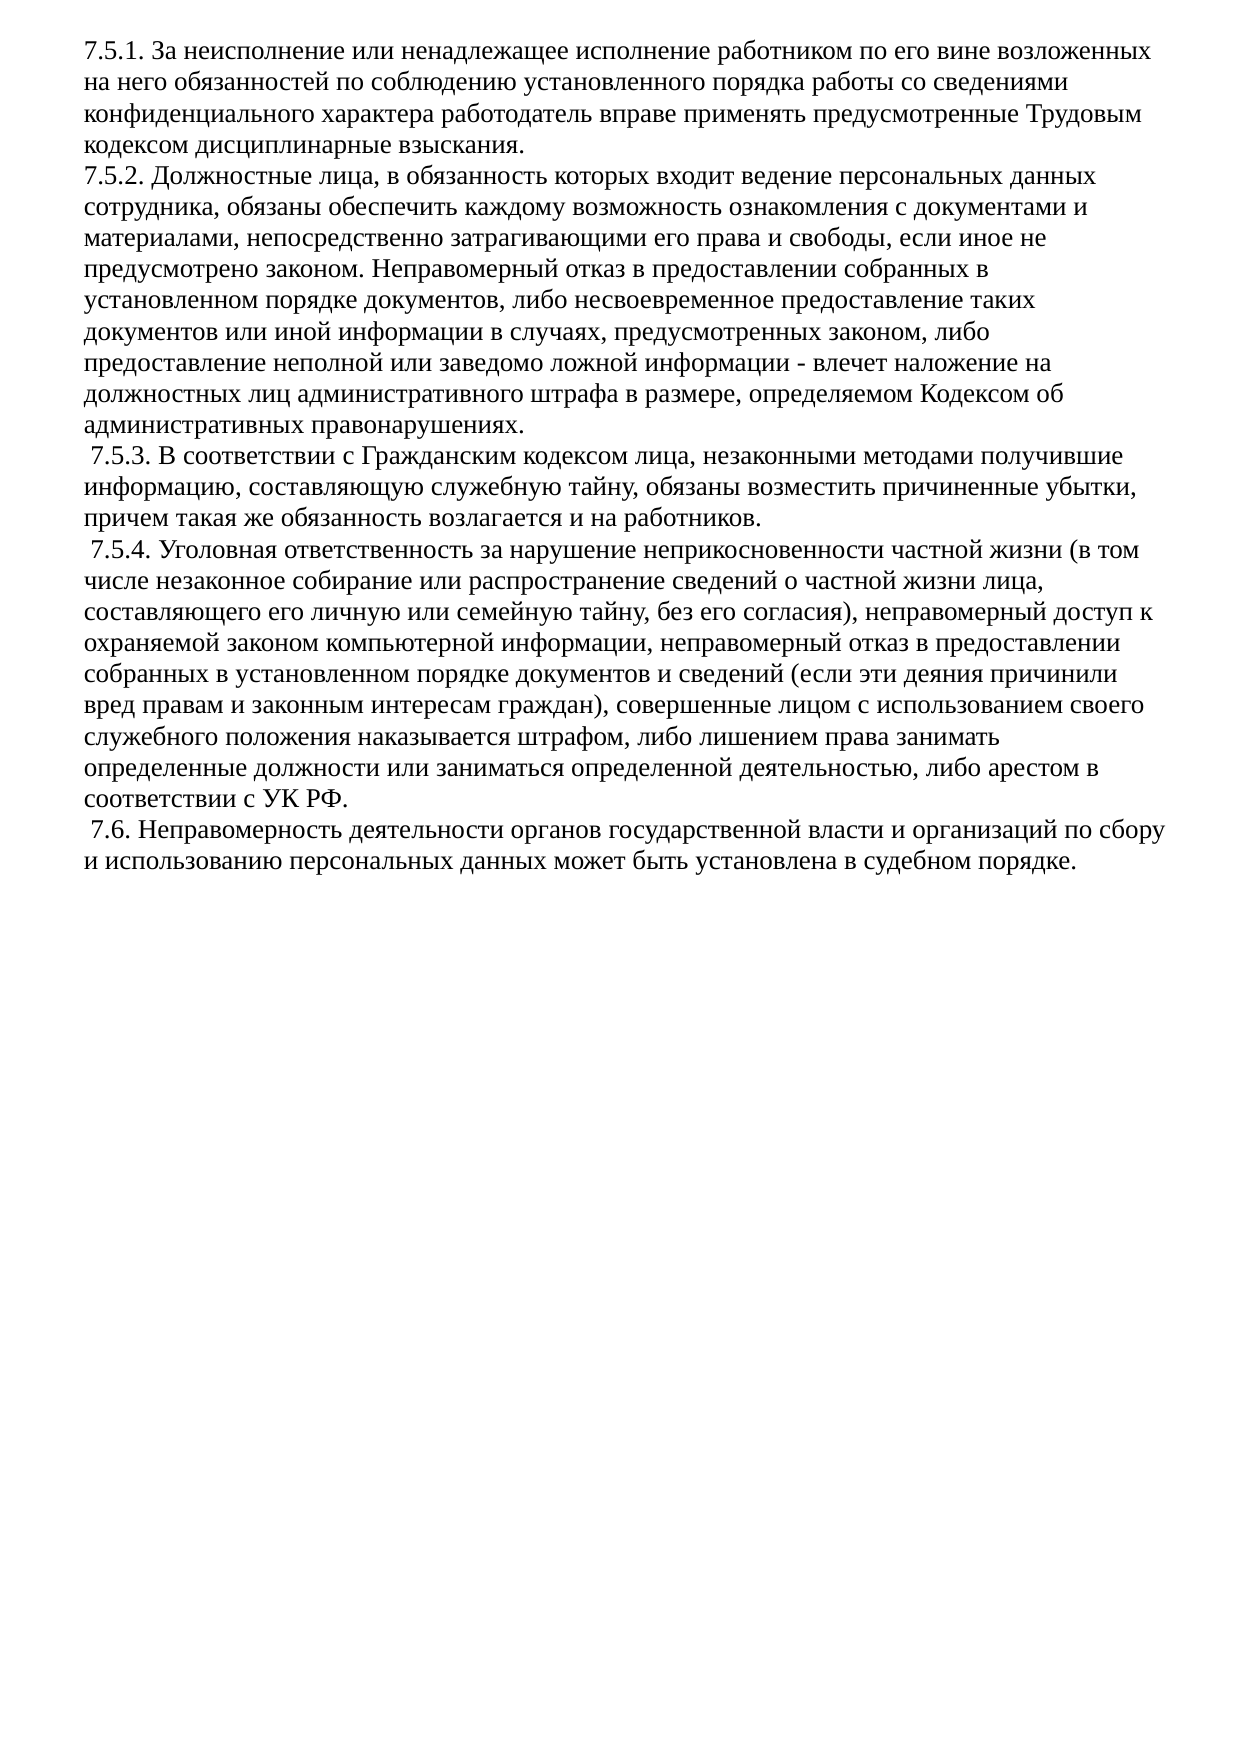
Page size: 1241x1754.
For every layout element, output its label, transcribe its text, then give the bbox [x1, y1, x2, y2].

text 7.5.1. За неисполнение или ненадлежащее исполнение работником по его вине возложенных на него обязанностей по соблюдению установленного порядка работы со сведениями конфиденциального характера работодатель вправе применять предусмотренные Трудовым кодексом дисциплинарные взыскания. 7.5.2. Должностные лица, в обязанность которых входит ведение персональных данных сотрудника, обязаны обеспечить каждому возможность ознакомления с документами и материалами, непосредственно затрагивающими его права и свободы, если иное не предусмотрено законом. Неправомерный отказ в предоставлении собранных в установленном порядке документов, либо несвоевременное предоставление таких документов или иной информации в случаях, предусмотренных законом, либо предоставление неполной или заведомо ложной информации - влечет наложение на должностных лиц административного штрафа в размере, определяемом Кодексом об административных правонарушениях. 7.5.3. В соответствии с Гражданским кодексом лица, незаконными методами получившие информацию, составляющую служебную тайну, обязаны возместить причиненные убытки, причем такая же обязанность возлагается и на работников. 7.5.4. Уголовная ответственность за нарушение неприкосновенности частной жизни (в том числе незаконное собирание или распространение сведений о частной жизни лица, составляющего его личную или семейную тайну, без его согласия), неправомерный доступ к охраняемой законом компьютерной информации, неправомерный отказ в предоставлении собранных в установленном порядке документов и сведений (если эти деяния причинили вред правам и законным интересам граждан), совершенные лицом с использованием своего служебного положения наказывается штрафом, либо лишением права занимать определенные должности или заниматься определенной деятельностью, либо арестом в соответствии с УК РФ. 7.6. Неправомерность деятельности органов государственной власти и организаций по сбору и использованию персональных данных может быть установлена в судебном порядке. [83, 34, 1169, 875]
